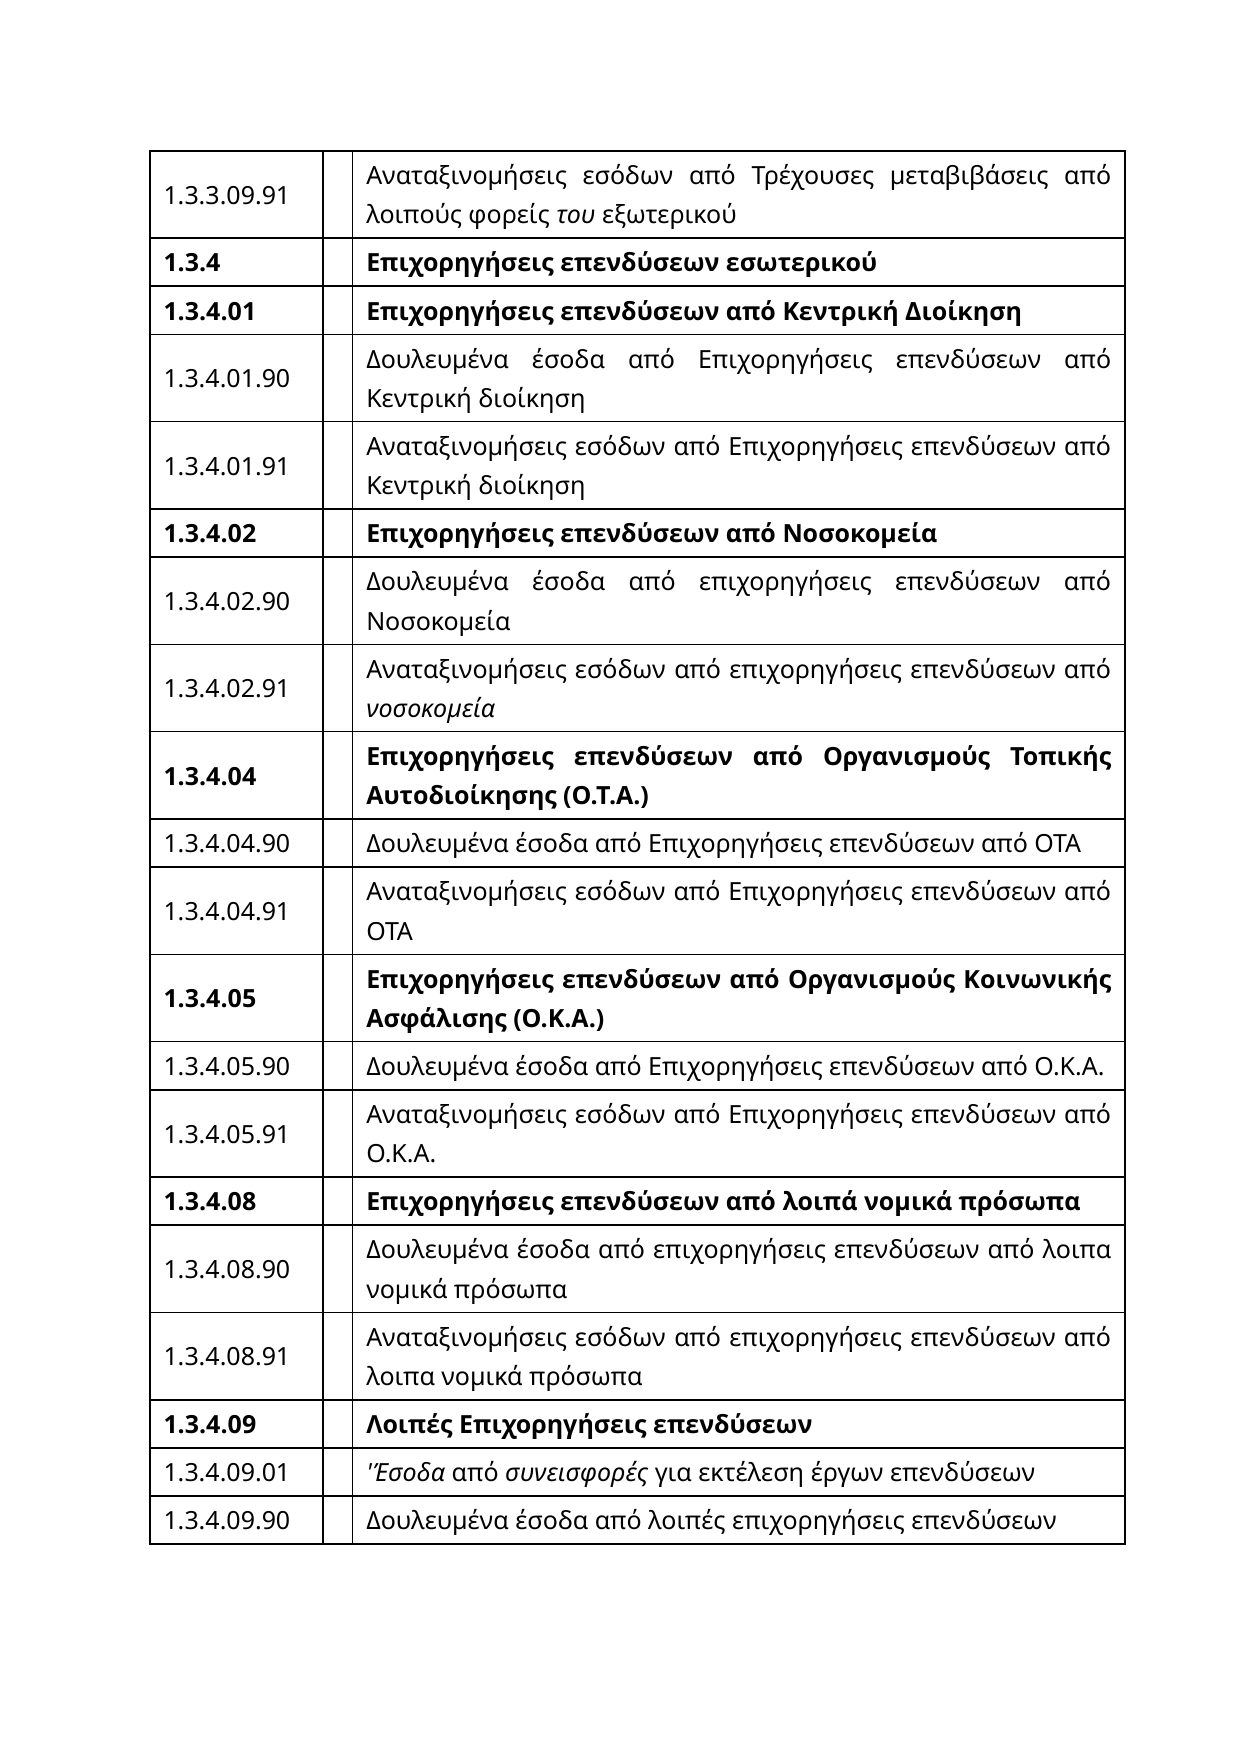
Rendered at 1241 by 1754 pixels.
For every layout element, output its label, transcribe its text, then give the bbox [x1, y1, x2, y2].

table_cell Επιχορηγήσεις επενδύσεων από Νοσοκομεία [353, 510, 1124, 556]
table_cell Αναταξινομήσεις εσόδων από επιχορηγήσεις επενδύσεων από λοιπα νομικά πρόσωπα [353, 1313, 1124, 1399]
table_cell 1.3.4.02.90 [151, 558, 322, 643]
table_cell 1.3.4.09.01 [151, 1449, 322, 1495]
table_cell 1.3.4.01 [151, 287, 322, 333]
table_cell Δουλευμένα έσοδα από Επιχορηγήσεις επενδύσεων από ΟΤΑ [353, 820, 1124, 866]
table_cell [324, 1313, 352, 1399]
table_cell Επιχορηγήσεις επενδύσεων από Οργανισμούς Κοινωνικής Ασφάλισης (Ο.Κ.Α.) [353, 955, 1124, 1041]
table_cell Δουλευμένα έσοδα από επιχορηγήσεις επενδύσεων από Νοσοκομεία [353, 558, 1124, 643]
table_cell 1.3.4.09 [151, 1401, 322, 1447]
table_cell [324, 820, 352, 866]
table_cell 1.3.4.09.90 [151, 1497, 322, 1543]
table_cell [324, 1178, 352, 1224]
table_cell Δουλευμένα έσοδα από Επιχορηγήσεις επενδύσεων από Κεντρική διοίκηση [353, 335, 1124, 421]
table_cell [324, 868, 352, 953]
table_cell 1.3.4 [151, 239, 322, 285]
table_cell [324, 335, 352, 421]
table_cell 1.3.4.08.90 [151, 1226, 322, 1312]
table_cell Λοιπές Επιχορηγήσεις επενδύσεων [353, 1401, 1124, 1447]
table_cell [324, 239, 352, 285]
table_cell 1.3.4.05 [151, 955, 322, 1041]
table_cell [324, 732, 352, 818]
table_cell Επιχορηγήσεις επενδύσεων από λοιπά νομικά πρόσωπα [353, 1178, 1124, 1224]
table_cell 1.3.4.04 [151, 732, 322, 818]
table_cell 1.3.4.04.91 [151, 868, 322, 953]
table_cell 1.3.4.02 [151, 510, 322, 556]
table_cell [324, 152, 352, 237]
table_cell [324, 645, 352, 731]
table_cell Επιχορηγήσεις επενδύσεων εσωτερικού [353, 239, 1124, 285]
table_cell [324, 510, 352, 556]
table_cell 1.3.4.01.91 [151, 422, 322, 508]
table_cell [324, 287, 352, 333]
table_cell 1.3.4.05.90 [151, 1042, 322, 1089]
table_cell [324, 955, 352, 1041]
table_cell [324, 1401, 352, 1447]
table_cell Δουλευμένα έσοδα από λοιπές επιχορηγήσεις επενδύσεων [353, 1497, 1124, 1543]
table_cell [324, 1042, 352, 1089]
table_cell 1.3.4.02.91 [151, 645, 322, 731]
table_cell Αναταξινομήσεις εσόδων από Επιχορηγήσεις επενδύσεων από Ο.Κ.Α. [353, 1091, 1124, 1176]
table_cell [324, 422, 352, 508]
table_cell [324, 1091, 352, 1176]
table_cell Αναταξινομήσεις εσόδων από Επιχορηγήσεις επενδύσεων από Κεντρική διοίκηση [353, 422, 1124, 508]
table_cell Δουλευμένα έσοδα από Επιχορηγήσεις επενδύσεων από Ο.Κ.Α. [353, 1042, 1124, 1089]
table_cell [324, 1226, 352, 1312]
table_cell Δουλευμένα έσοδα από επιχορηγήσεις επενδύσεων από λοιπα νομικά πρόσωπα [353, 1226, 1124, 1312]
table_cell 1.3.4.08 [151, 1178, 322, 1224]
table_cell [324, 1449, 352, 1495]
table_cell Αναταξινομήσεις εσόδων από Τρέχουσες μεταβιβάσεις από λοιπούς φορείς του εξωτερικού [353, 152, 1124, 237]
table_cell 'Έσοδα από συνεισφορές για εκτέλεση έργων επενδύσεων [353, 1449, 1124, 1495]
table_cell [324, 558, 352, 643]
table_cell Αναταξινομήσεις εσόδων από Επιχορηγήσεις επενδύσεων από ΟΤΑ [353, 868, 1124, 953]
table_cell [324, 1497, 352, 1543]
table_cell 1.3.4.05.91 [151, 1091, 322, 1176]
table_cell Επιχορηγήσεις επενδύσεων από Κεντρική Διοίκηση [353, 287, 1124, 333]
table_cell Αναταξινομήσεις εσόδων από επιχορηγήσεις επενδύσεων από νοσοκομεία [353, 645, 1124, 731]
table_cell Επιχορηγήσεις επενδύσεων από Οργανισμούς Τοπικής Αυτοδιοίκησης (Ο.Τ.Α.) [353, 732, 1124, 818]
table_cell 1.3.4.01.90 [151, 335, 322, 421]
table_cell 1.3.3.09.91 [151, 152, 322, 237]
table_cell 1.3.4.04.90 [151, 820, 322, 866]
table_cell 1.3.4.08.91 [151, 1313, 322, 1399]
